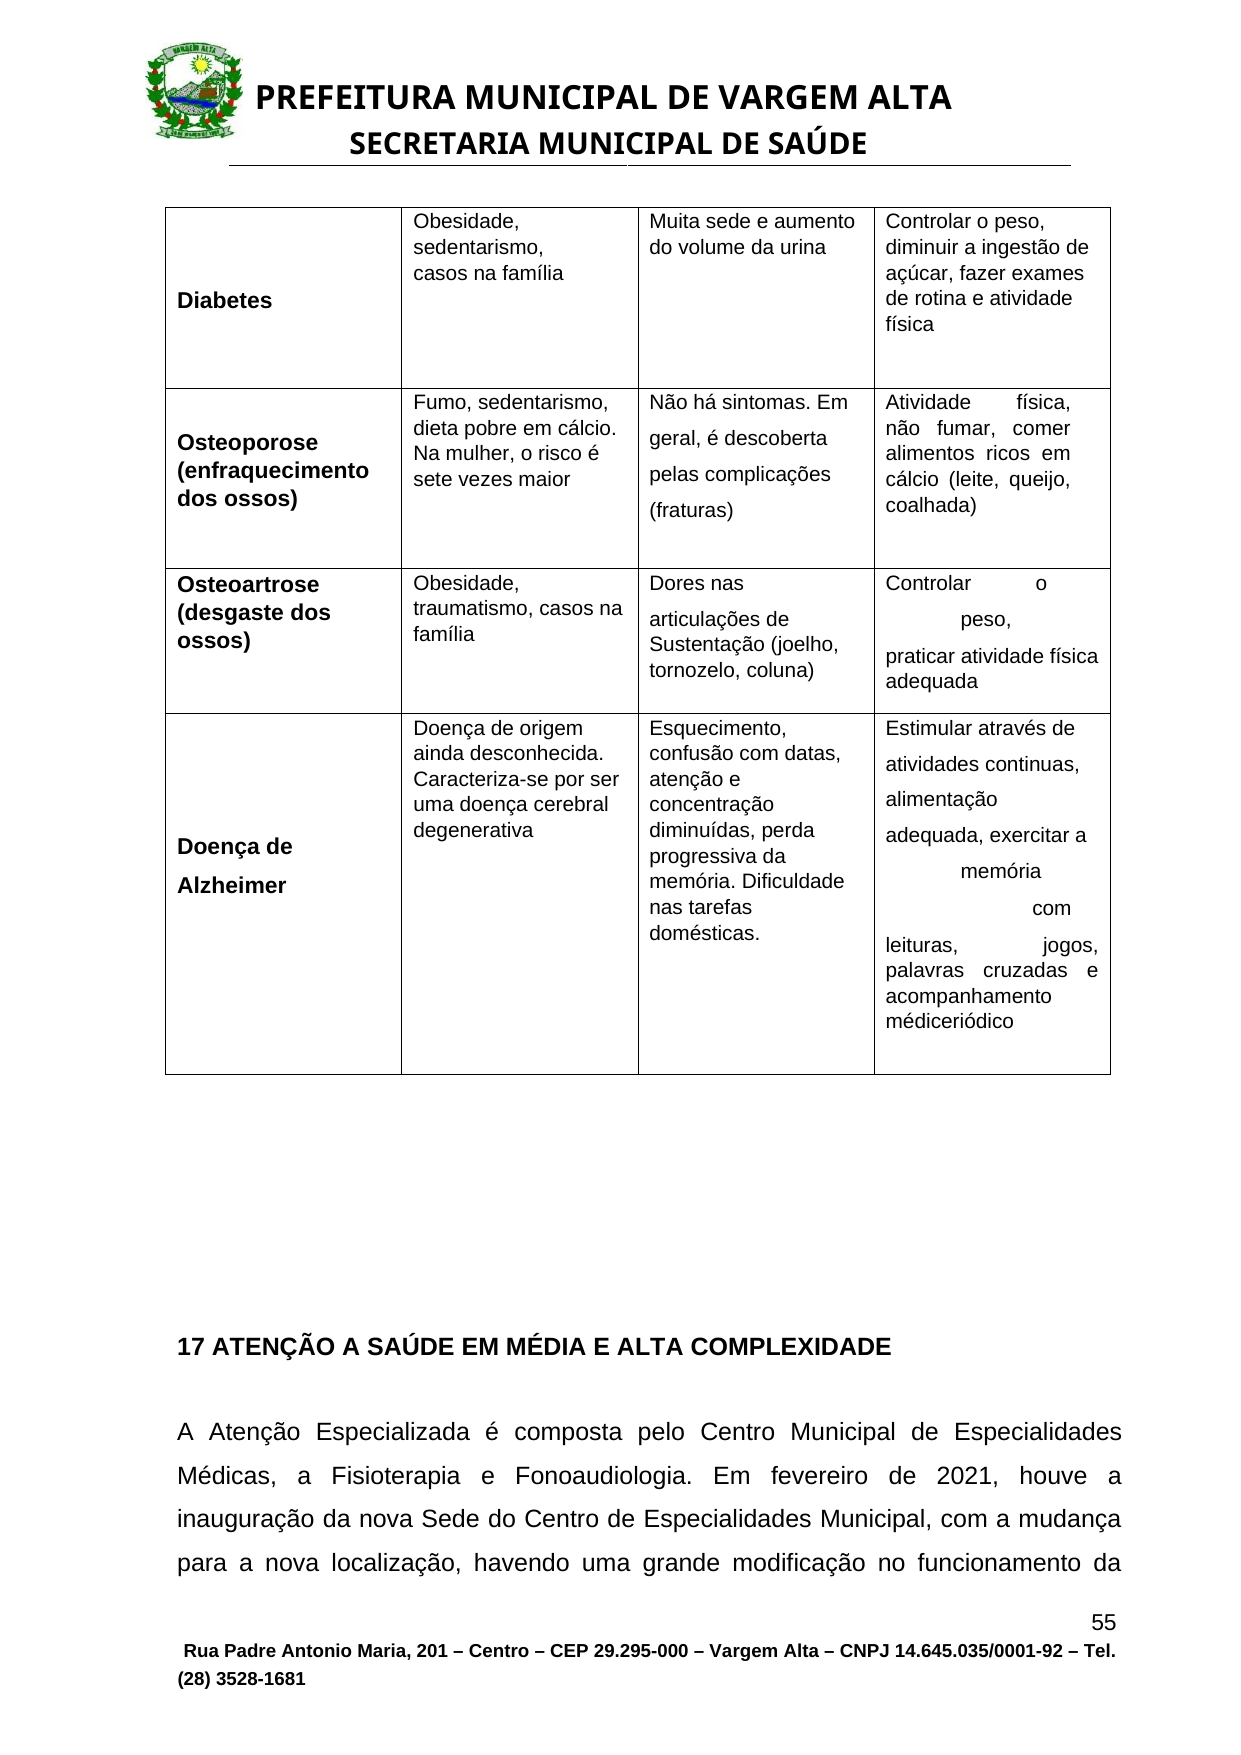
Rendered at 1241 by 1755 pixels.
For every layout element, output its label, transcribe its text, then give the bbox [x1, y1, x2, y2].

table_cell Não há sintomas. Em geral, é descoberta pelas complicações (fraturas) [639, 389, 874, 568]
table_cell Diabetes [166, 208, 401, 388]
subtitle 17 ATENÇÃO A SAÚDE EM MÉDIA E ALTA COMPLEXIDADE [177, 1332, 1130, 1360]
table_cell Doença de Alzheimer [166, 714, 401, 1074]
text A Atenção Especializada é composta pelo Centro Municipal de Especialidades Médicas, a Fisioterapia e Fonoaudiologia. Em fevereiro de 2021, houve a inauguração da nova Sede do Centro de Especialidades Municipal, com a mudança para a nova localização, havendo uma grande modificação no funcionamento da [177, 1417, 1123, 1577]
table_cell Controlar o peso, praticar atividade física adequada [875, 569, 1110, 713]
table_cell Osteoartrose (desgaste dos ossos) [166, 569, 401, 713]
table_cell Estimular através de atividades continuas, alimentação adequada, exercitar a memória com leituras, jogos, palavras cruzadas e acompanhamento médiceriódico [875, 714, 1110, 1074]
table_cell Obesidade, traumatismo, casos na família [402, 569, 638, 713]
table_cell Doença de origem ainda desconhecida. Caracteriza-se por ser uma doença cerebral degenerativa [402, 714, 638, 1074]
table_cell Obesidade, sedentarismo, casos na família [402, 208, 638, 388]
table_cell Controlar o peso, diminuir a ingestão de açúcar, fazer exames de rotina e atividade física [875, 208, 1110, 388]
table_cell Muita sede e aumento do volume da urina [639, 208, 874, 388]
table_cell Atividade física, não fumar, comer alimentos ricos em cálcio (leite, queijo, coalhada) [875, 389, 1110, 568]
table_cell Osteoporose (enfraquecimento dos ossos) [166, 389, 401, 568]
table_cell Esquecimento, confusão com datas, atenção e concentração diminuídas, perda progressiva da memória. Dificuldade nas tarefas domésticas. [639, 714, 874, 1074]
table_cell Fumo, sedentarismo, dieta pobre em cálcio. Na mulher, o risco é sete vezes maior [402, 389, 638, 568]
table_cell Dores nas articulações de Sustentação (joelho, tornozelo, coluna) [639, 569, 874, 713]
